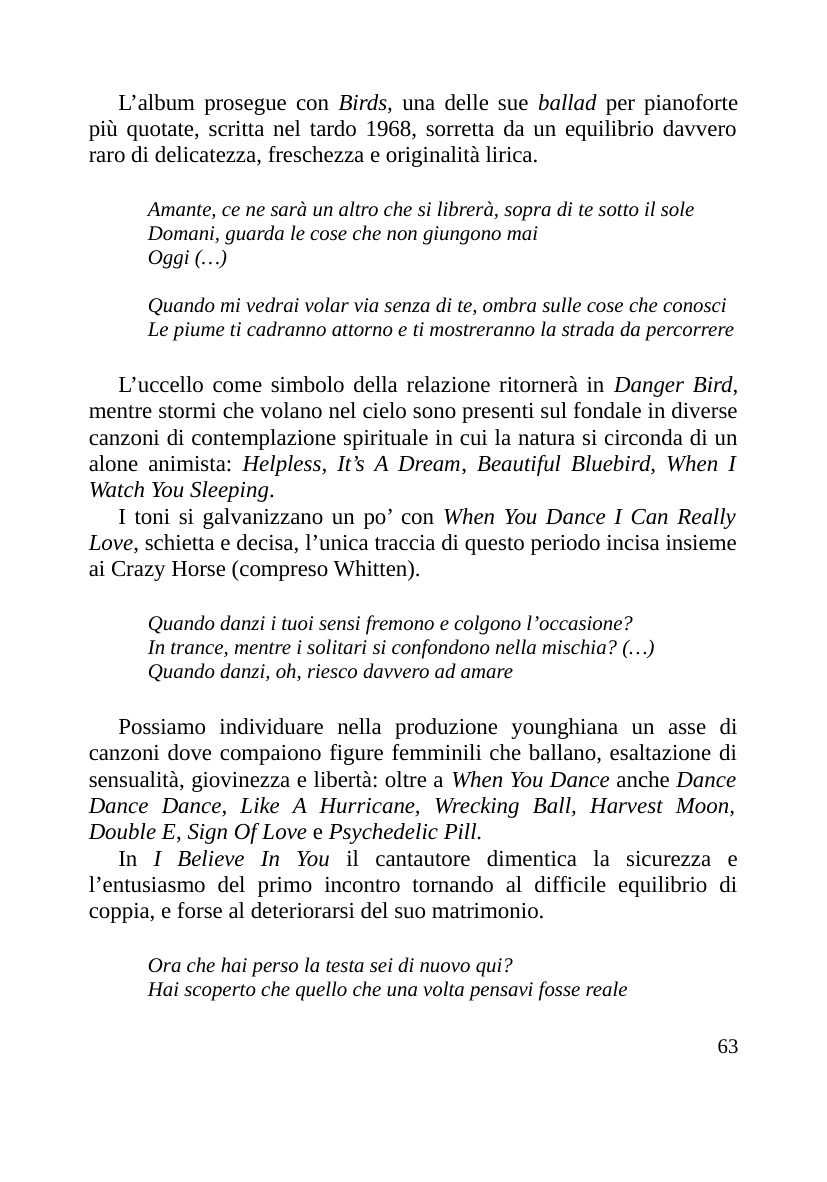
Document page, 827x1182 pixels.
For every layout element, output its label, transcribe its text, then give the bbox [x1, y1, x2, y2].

text Hai scoperto che quello che una volta pensavi fosse reale [88, 977, 738, 1001]
text Quando danzi i tuoi sensi fremono e colgono l’occasione? [88, 611, 738, 635]
text In trance, mentre i solitari si confondono nella mischia? (…) [88, 635, 738, 659]
text Possiamo individuare nella produzione younghiana un asse di canzoni dove compaiono figure femminili che ballano, esaltazione di sensualità, giovinezza e libertà: oltre a When You Dance anche Dance Dance Dance, Like A Hurricane, Wrecking Ball, Harvest Moon, Double E, Sign Of Love e Psychedelic Pill. [88, 713, 738, 845]
text Ora che hai perso la testa sei di nuovo qui? [88, 953, 738, 977]
text Quando danzi, oh, riesco davvero ad amare [88, 659, 738, 683]
text Oggi (…) [88, 245, 738, 269]
text L’album prosegue con Birds, una delle sue ballad per pianoforte più quotate, scritta nel tardo 1968, sorretta da un equilibrio davvero raro di delicatezza, freschezza e originalità lirica. [88, 88, 738, 168]
text L’uccello come simbolo della relazione ritornerà in Danger Bird, mentre stormi che volano nel cielo sono presenti sul fondale in diverse canzoni di contemplazione spirituale in cui la natura si circonda di un alone animista: Helpless, It’s A Dream, Beautiful Bluebird, When I Watch You Sleeping. [88, 371, 738, 503]
text Le piume ti cadranno attorno e ti mostreranno la strada da percorrere [88, 317, 738, 341]
text In I Believe In You il cantautore dimentica la sicurezza e l’entusiasmo del primo incontro tornando al difficile equilibrio di coppia, e forse al deteriorarsi del suo matrimonio. [88, 845, 738, 924]
text I toni si galvanizzano un po’ con When You Dance I Can Really Love, schietta e decisa, l’unica traccia di questo periodo incisa insieme ai Crazy Horse (compreso Whitten). [88, 503, 738, 582]
text Amante, ce ne sarà un altro che si librerà, sopra di te sotto il sole [88, 197, 738, 221]
text Quando mi vedrai volar via senza di te, ombra sulle cose che conosci [88, 293, 738, 317]
text Domani, guarda le cose che non giungono mai [88, 221, 738, 245]
